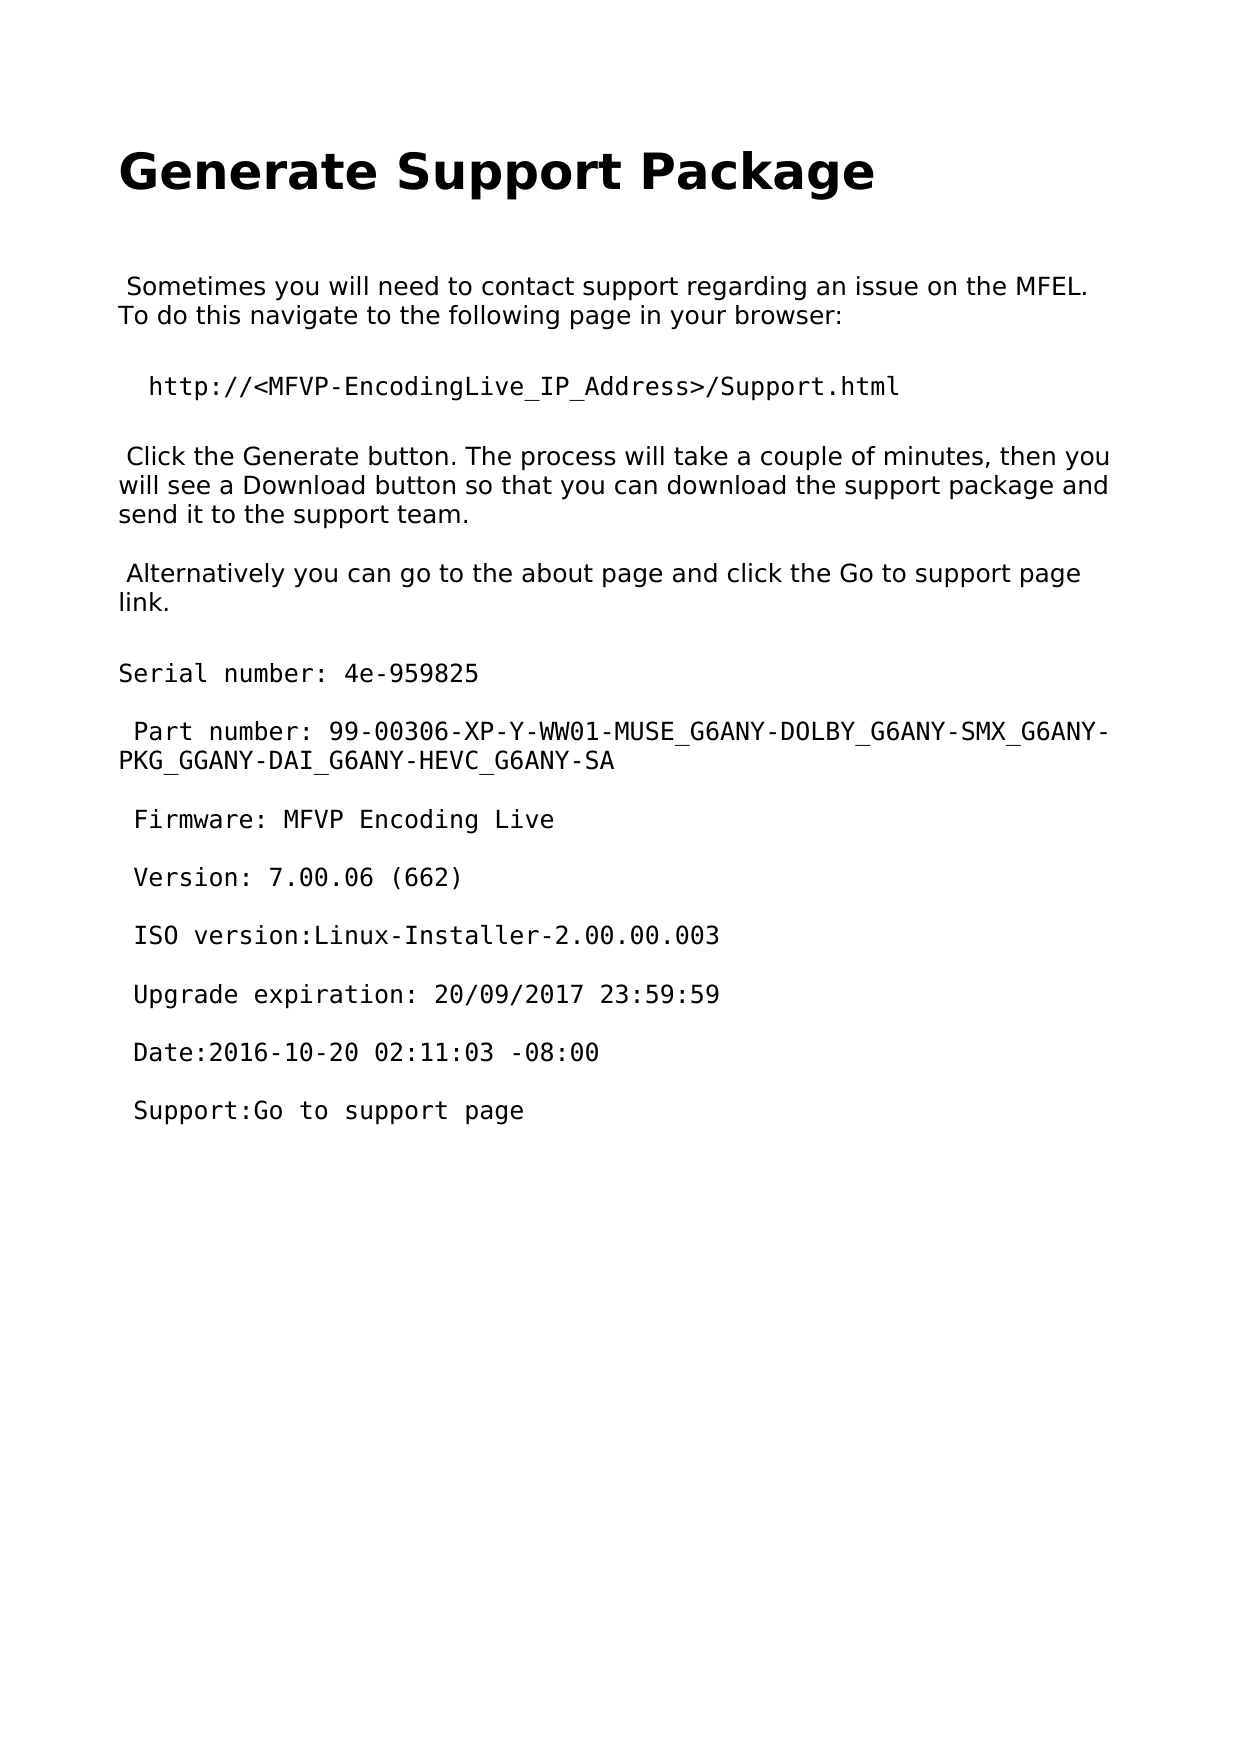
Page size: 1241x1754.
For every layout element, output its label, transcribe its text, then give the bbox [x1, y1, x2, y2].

text Click the Generate button. The process will take a couple of minutes, then you will see a Download button so that you can download the support package and send it to the support team. Alternatively you can go to the about page and click the Go to support page link. [118, 413, 1122, 646]
text Sometimes you will need to contact support regarding an issue on the MFEL. To do this navigate to the following page in your browser: [118, 214, 1122, 360]
text http://<MFVP-EncodingLive_IP_Address>/Support.html [118, 372, 1122, 401]
subtitle Generate Support Package [118, 143, 1122, 201]
text Serial number: 4e-959825 Part number: 99-00306-XP-Y-WW01-MUSE_G6ANY-DOLBY_G6ANY-SMX_G6ANY-PKG_GGANY-DAI_G6ANY-HEVC_G6ANY-SA Firmware: MFVP Encoding Live Version: 7.00.06 (662) ISO version:Linux-Installer-2.00.00.003 Upgrade expiration: 20/09/2017 23:59:59 Date:2016-10-20 02:11:03 -08:00 Support:Go to support page [118, 659, 1122, 1126]
